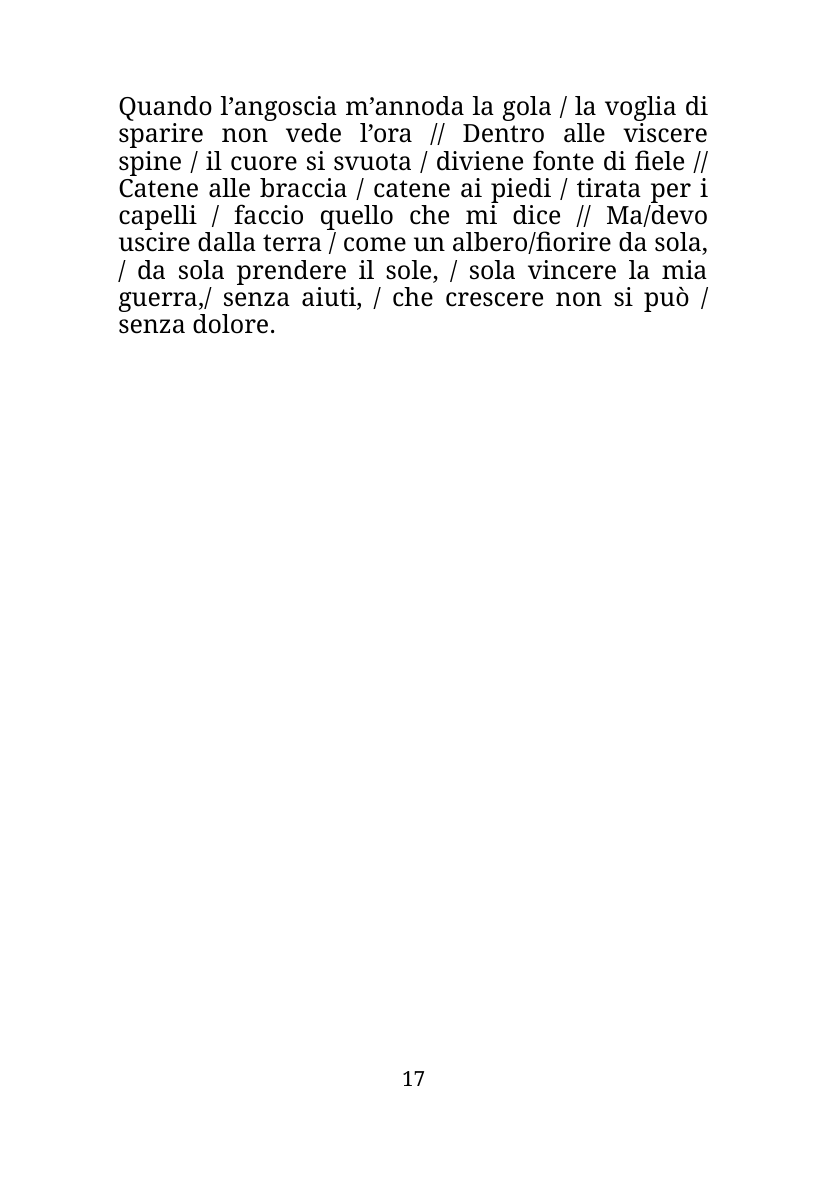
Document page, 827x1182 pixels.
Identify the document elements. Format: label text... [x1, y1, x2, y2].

text Quando l’angoscia m’annoda la gola / la voglia di sparire non vede l’ora // Dentro alle viscere spine / il cuore si svuota / diviene fonte di fiele // Catene alle braccia / catene ai piedi / tirata per i capelli / faccio quello che mi dice // Ma/devo uscire dalla terra / come un albero/fiorire da sola, / da sola prendere il sole, / sola vincere la mia guerra,/ senza aiuti, / che crescere non si può / senza dolore. [118, 88, 709, 341]
